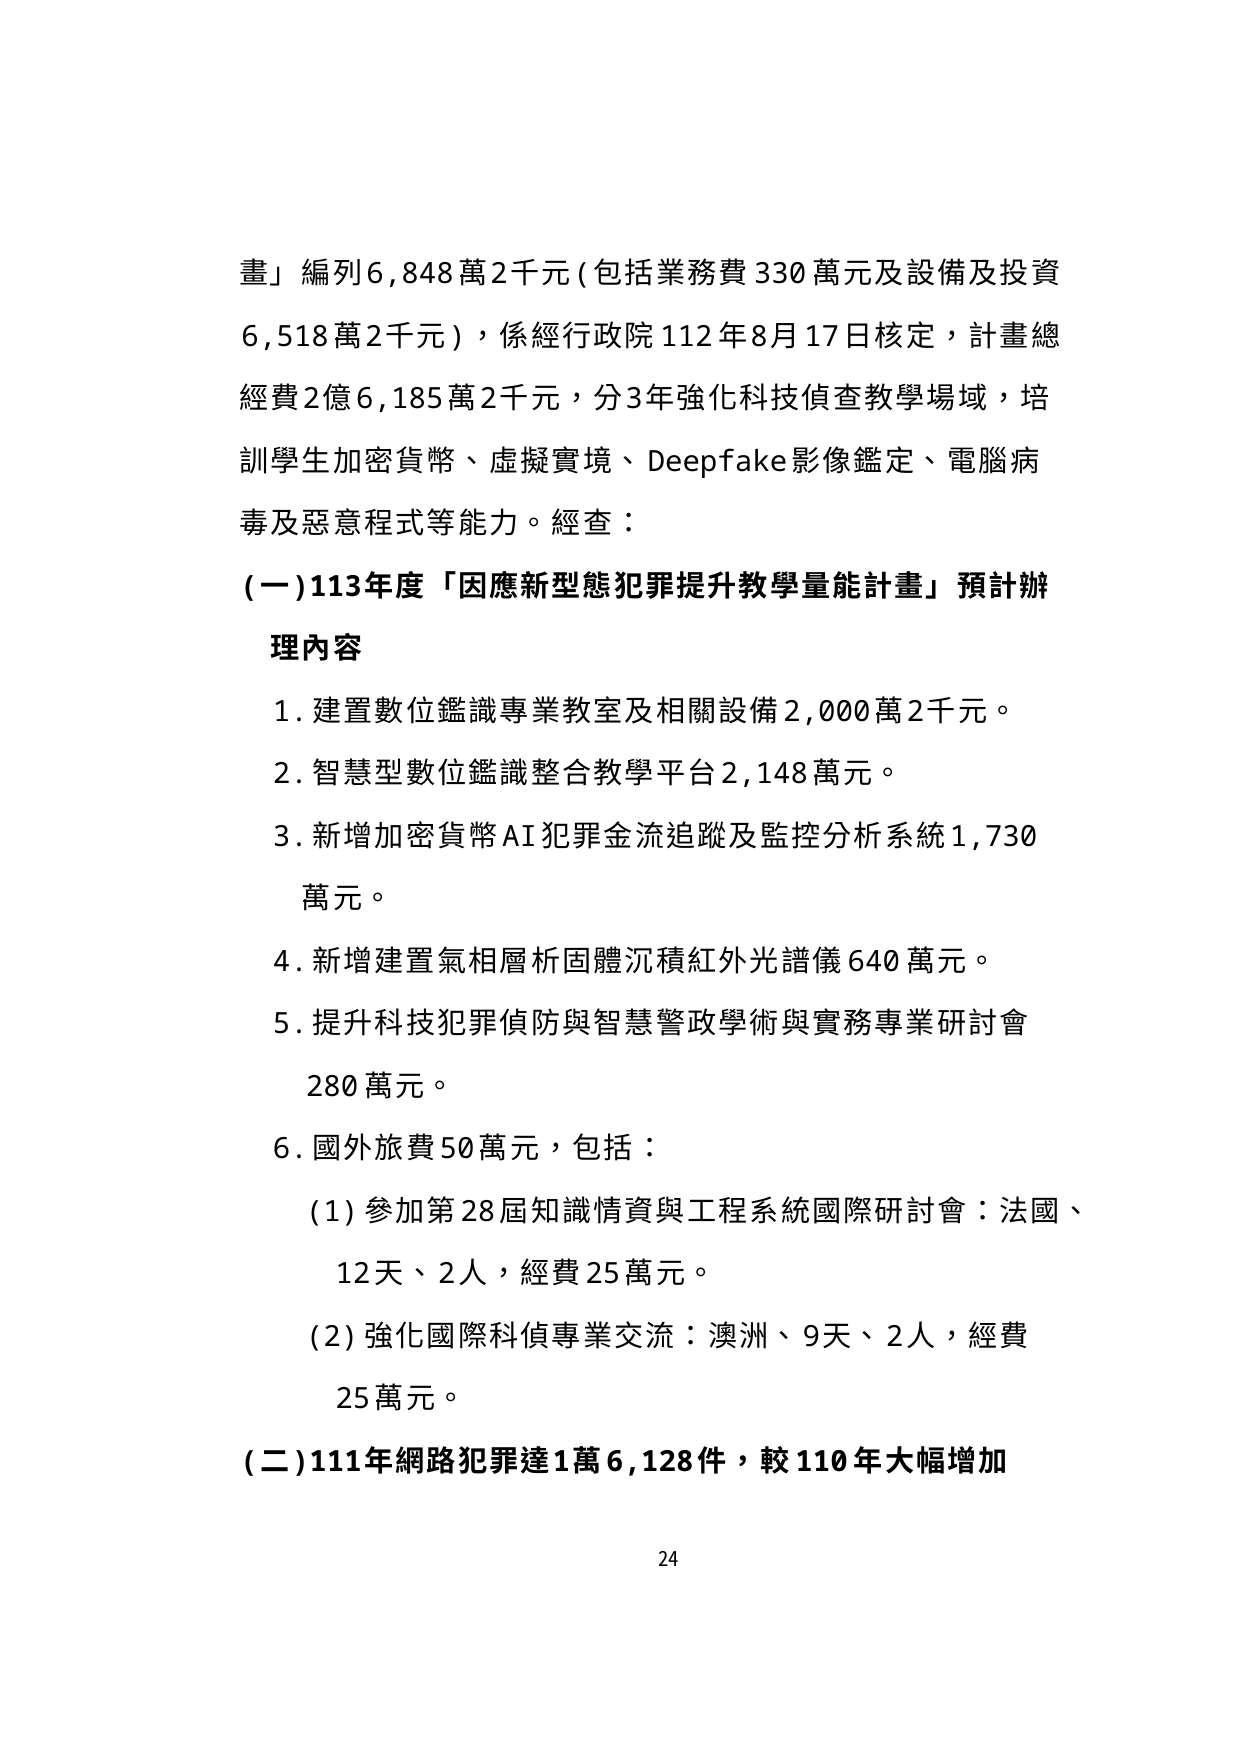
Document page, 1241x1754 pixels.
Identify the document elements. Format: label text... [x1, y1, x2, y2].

text 2.智慧型數位鑑識整合教學平台2,148萬元。 [264, 729, 1061, 792]
text 1.建置數位鑑識專業教室及相關設備2,000萬2千元。 [264, 667, 1061, 729]
text (二)111年網路犯罪達1萬6,128件，較110年大幅增加 [234, 1417, 1061, 1479]
text (一)113年度「因應新型態犯罪提升教學量能計畫」預計辦理內容 [234, 542, 1061, 667]
text (1)參加第28屆知識情資與工程系統國際研討會：法國、12天、2人，經費25萬元。 [293, 1167, 1061, 1292]
text 6.國外旅費50萬元，包括： [264, 1104, 1061, 1167]
text 5.提升科技犯罪偵防與智慧警政學術與實務專業研討會280萬元。 [264, 979, 1061, 1104]
text 3.新增加密貨幣AI犯罪金流追蹤及監控分析系統1,730萬元。 [264, 792, 1061, 917]
text 畫」編列6,848萬2千元(包括業務費330萬元及設備及投資6,518萬2千元)，係經行政院112年8月17日核定，計畫總經費2億6,185萬2千元，分3年強化科技偵查教學場域，培訓學生加密貨幣、虛擬實境、Deepfake影像鑑定、電腦病毒及惡意程式等能力。經查： [234, 229, 1061, 542]
text (2)強化國際科偵專業交流：澳洲、9天、2人，經費25萬元。 [293, 1292, 1061, 1417]
text 4.新增建置氣相層析固體沉積紅外光譜儀640萬元。 [264, 917, 1061, 979]
